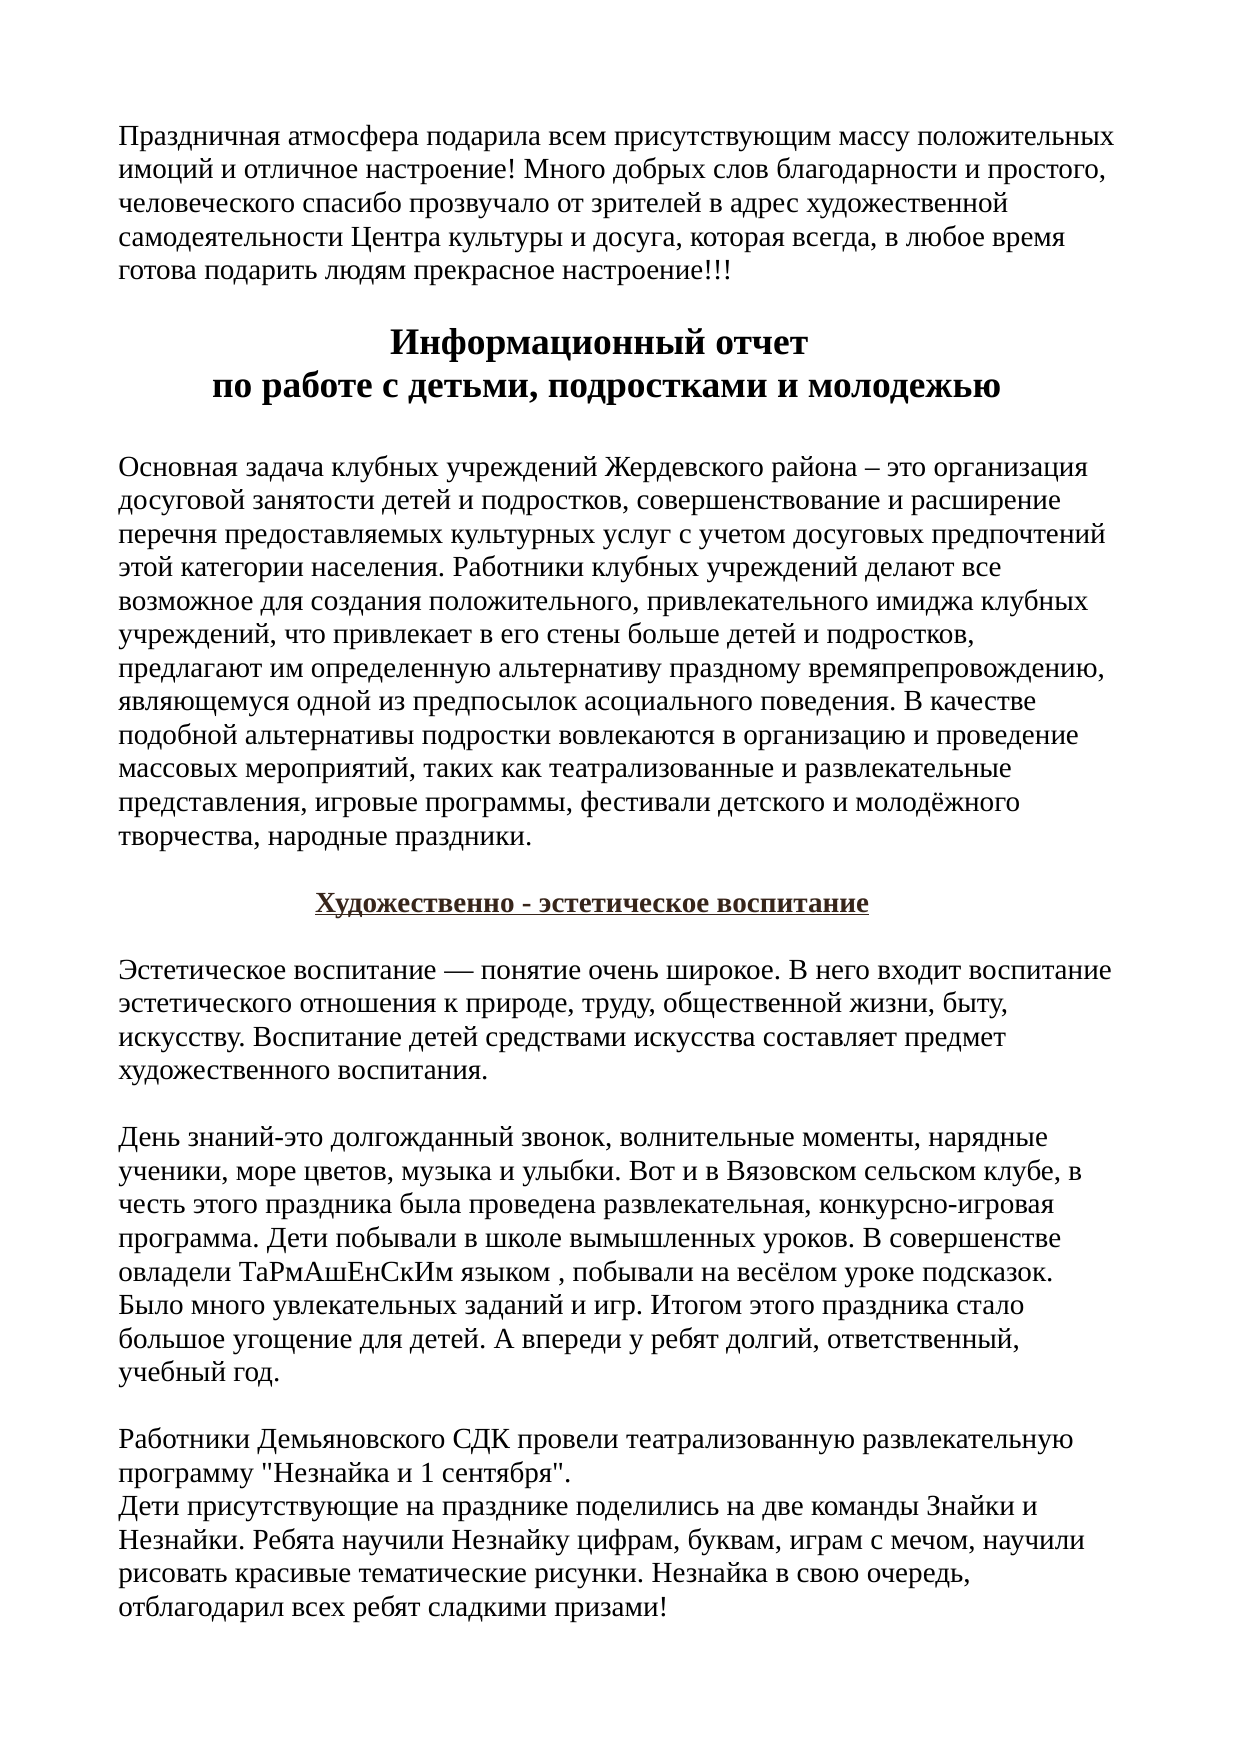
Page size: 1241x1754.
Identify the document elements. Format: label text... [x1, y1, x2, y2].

text Основная задача клубных учреждений Жердевского района – это организация досуговой занятости детей и подростков, совершенствование и расширение перечня предоставляемых культурных услуг с учетом досуговых предпочтений этой категории населения. Работники клубных учреждений делают все возможное для создания положительного, привлекательного имиджа клубных учреждений, что привлекает в его стены больше детей и подростков, предлагают им определенную альтернативу праздному времяпрепровождению, являющемуся одной из предпосылок асоциального поведения. В качестве подобной альтернативы подростки вовлекаются в организацию и проведение массовых мероприятий, таких как театрализованные и развлекательные представления, игровые программы, фестивали детского и молодёжного творчества, народные праздники. [118, 449, 1122, 851]
text Праздничная атмосфера подарила всем присутствующим массу положительных имоций и отличное настроение! Много добрых слов благодарности и простого, человеческого спасибо прозвучало от зрителей в адрес художественной самодеятельности Центра культуры и досуга, которая всегда, в любое время готова подарить людям прекрасное настроение!!! [118, 118, 1122, 286]
text Информационный отчет [118, 319, 1122, 362]
text Работники Демьяновского СДК провели театрализованную развлекательную программу "Незнайка и 1 сентября". Дети присутствующие на празднике поделились на две команды Знайки и Незнайки. Ребята научили Незнайку цифрам, буквам, играм с мечом, научили рисовать красивые тематические рисунки. Незнайка в свою очередь, отблагодарил всех ребят сладкими призами! [118, 1421, 1122, 1623]
text Эстетическое воспитание — понятие очень широкое. В него входит воспитание эстетического отношения к природе, труду, общественной жизни, быту, искусству. Воспитание детей средствами искусства составляет предмет художественного воспитания. [118, 952, 1122, 1119]
text по работе с детьми, подростками и молодежью [118, 362, 1122, 406]
text День знаний-это долгожданный звонок, волнительные моменты, нарядные ученики, море цветов, музыка и улыбки. Вот и в Вязовском сельском клубе, в честь этого праздника была проведена развлекательная, конкурсно-игровая программа. Дети побывали в школе вымышленных уроков. В совершенстве овладели ТаРмАшЕнСкИм языком , побывали на весёлом уроке подсказок. Было много увлекательных заданий и игр. Итогом этого праздника стало большое угощение для детей. А впереди у ребят долгий, ответственный, учебный год. [118, 1119, 1122, 1388]
text Художественно - эстетическое воспитание [118, 885, 1122, 918]
